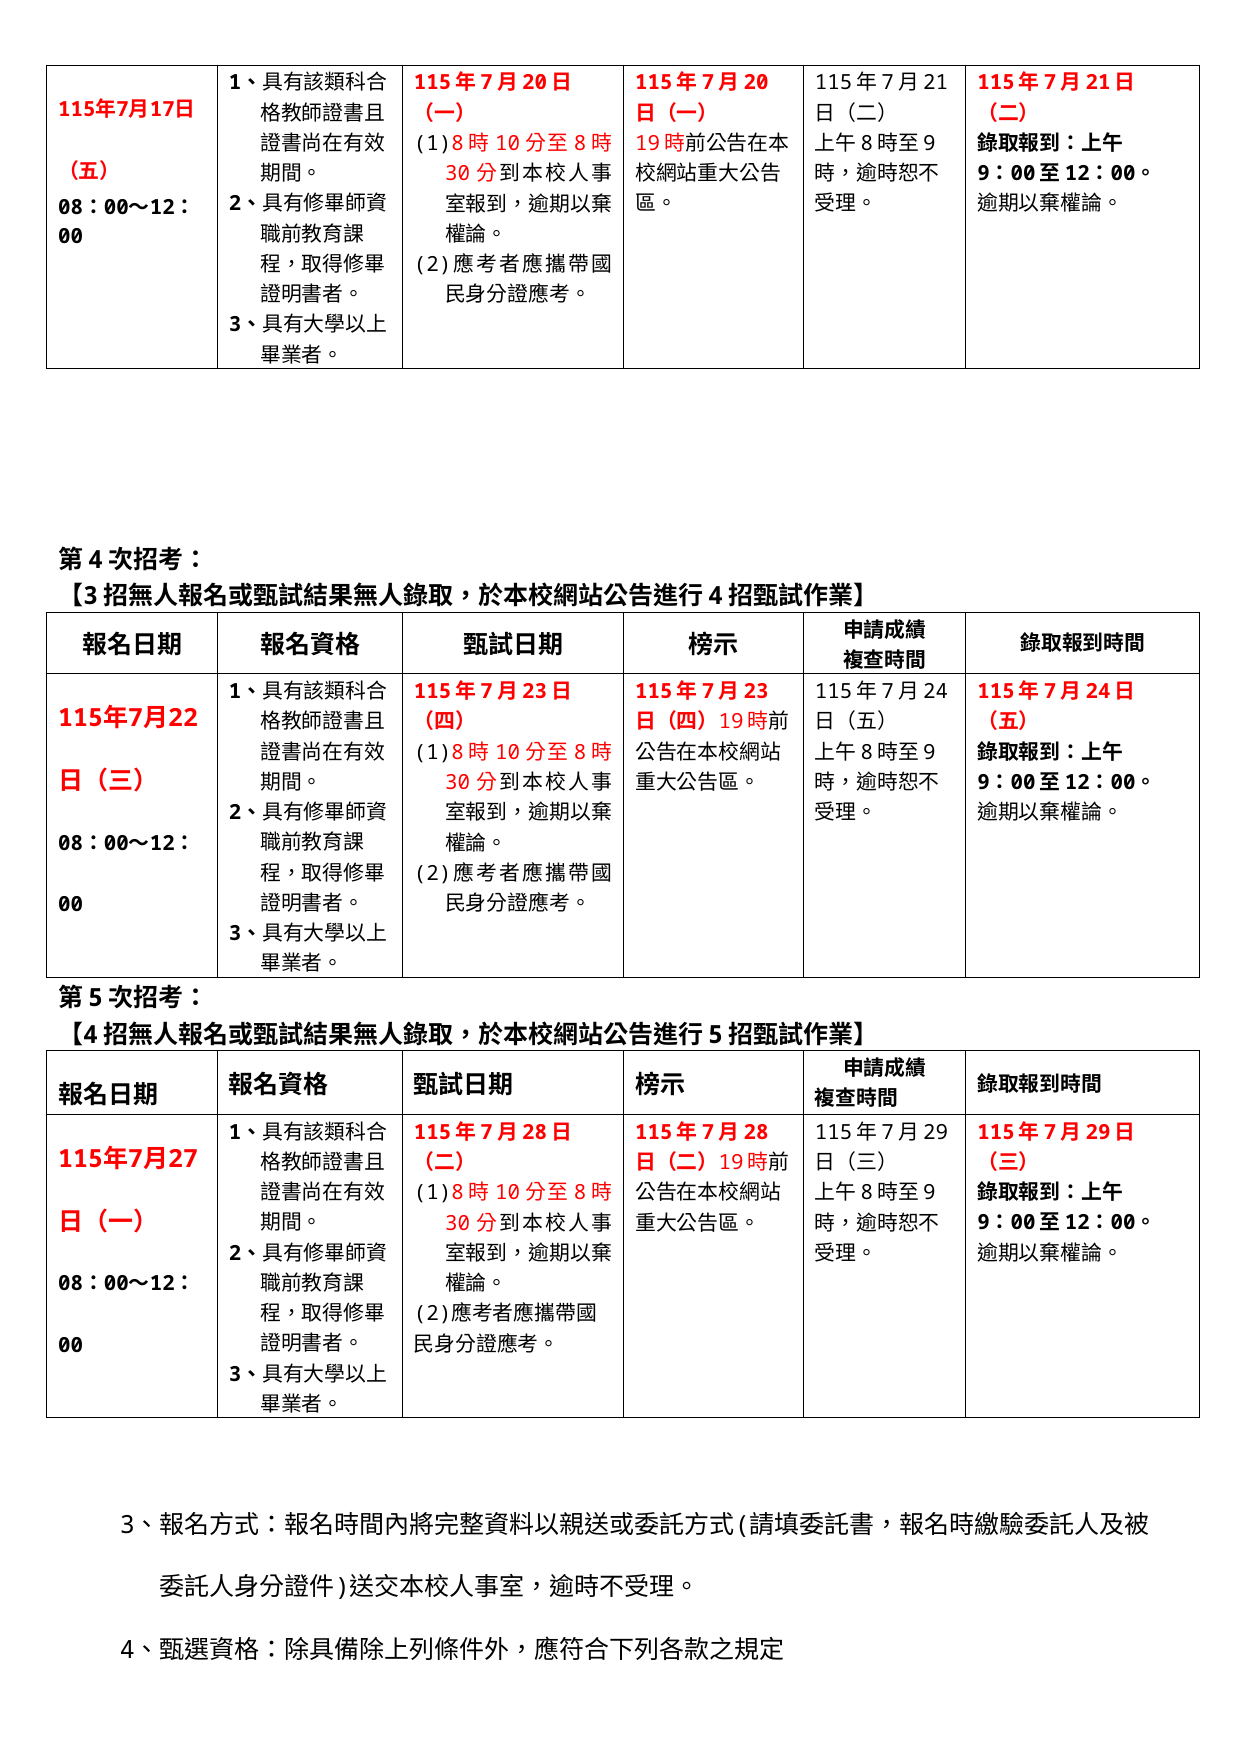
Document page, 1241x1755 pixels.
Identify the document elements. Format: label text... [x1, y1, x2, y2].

list 報名方式：報名時間內將完整資料以親送或委託方式(請填委託書，報名時繳驗委託人及被委託人身分證件)送交本校人事室，逾時不受理。 [159, 1481, 1152, 1606]
table_cell 115年7月17日（五） 08：00～12：00 [47, 66, 217, 368]
table_cell 錄取報到時間 [966, 1051, 1199, 1114]
table_cell 115年7月20日（一） (1)8時10分至8時30分到本校人事室報到，逾期以棄權論。 (2)應考者應攜帶國民身分證應考。 [403, 66, 623, 368]
table_cell 115年7月20日（一） 19時前公告在本校網站重大公告區。 [624, 66, 803, 368]
table_cell 榜示 [624, 613, 803, 673]
table_cell 1、具有該類科合格教師證書且證書尚在有效期間。 2、具有修畢師資職前教育課程，取得修畢證明書者。 3、具有大學以上畢業者。 [218, 66, 402, 368]
table_cell 申請成績 複查時間 [804, 613, 965, 673]
table_cell 甄試日期 [403, 613, 623, 673]
table_cell 1、具有該類科合格教師證書且證書尚在有效期間。 2、具有修畢師資職前教育課程，取得修畢證明書者。 3、具有大學以上畢業者。 [218, 1115, 402, 1417]
table_cell 1、具有該類科合格教師證書且證書尚在有效期間。 2、具有修畢師資職前教育課程，取得修畢證明書者。 3、具有大學以上畢業者。 [218, 674, 402, 977]
table_cell 報名日期 [47, 1051, 217, 1114]
table_cell 報名資格 [218, 1051, 402, 1114]
table_cell 第5次招考： 【4招無人報名或甄試結果無人錄取，於本校網站公告進行5招甄試作業】 [47, 978, 1199, 1050]
table_cell 報名日期 [47, 613, 217, 673]
table_cell 115年7月29日（三） 錄取報到：上午 9：00至12：00。 逾期以棄權論。 [966, 1115, 1199, 1417]
list 甄選資格：除具備除上列條件外，應符合下列各款之規定 [159, 1606, 1152, 1668]
table_cell 第4次招考： 【3招無人報名或甄試結果無人錄取，於本校網站公告進行4招甄試作業】 [47, 369, 1199, 612]
table_cell 115年7月22日（三） 08：00～12：00 [47, 674, 217, 977]
table_cell 榜示 [624, 1051, 803, 1114]
table_cell 115年7月28日（二） (1)8時10分至8時30分到本校人事室報到，逾期以棄權論。 (2)應考者應攜帶國民身分證應考。 [403, 1115, 623, 1417]
table_cell 115年7月28日（二）19時前公告在本校網站重大公告區。 [624, 1115, 803, 1417]
table_cell 申請成績 複查時間 [804, 1051, 965, 1114]
table_cell 115年7月21日（二） 錄取報到：上午 9：00至12：00。 逾期以棄權論。 [966, 66, 1199, 368]
table_cell 115年7月23日（四）19時前公告在本校網站重大公告區。 [624, 674, 803, 977]
table_cell 錄取報到時間 [966, 613, 1199, 673]
table_cell 115年7月21日（二） 上午8時至9時，逾時恕不受理。 [804, 66, 965, 368]
table_cell 115年7月29日（三） 上午8時至9時，逾時恕不受理。 [804, 1115, 965, 1417]
table_cell 115年7月24日（五） 錄取報到：上午 9：00至12：00。 逾期以棄權論。 [966, 674, 1199, 977]
table_cell 115年7月24日（五） 上午8時至9時，逾時恕不受理。 [804, 674, 965, 977]
table_cell 115年7月27日（一） 08：00～12：00 [47, 1115, 217, 1417]
table_cell 甄試日期 [403, 1051, 623, 1114]
table_cell 報名資格 [218, 613, 402, 673]
table_cell 115年7月23日（四） (1)8時10分至8時30分到本校人事室報到，逾期以棄權論。 (2)應考者應攜帶國民身分證應考。 [403, 674, 623, 977]
